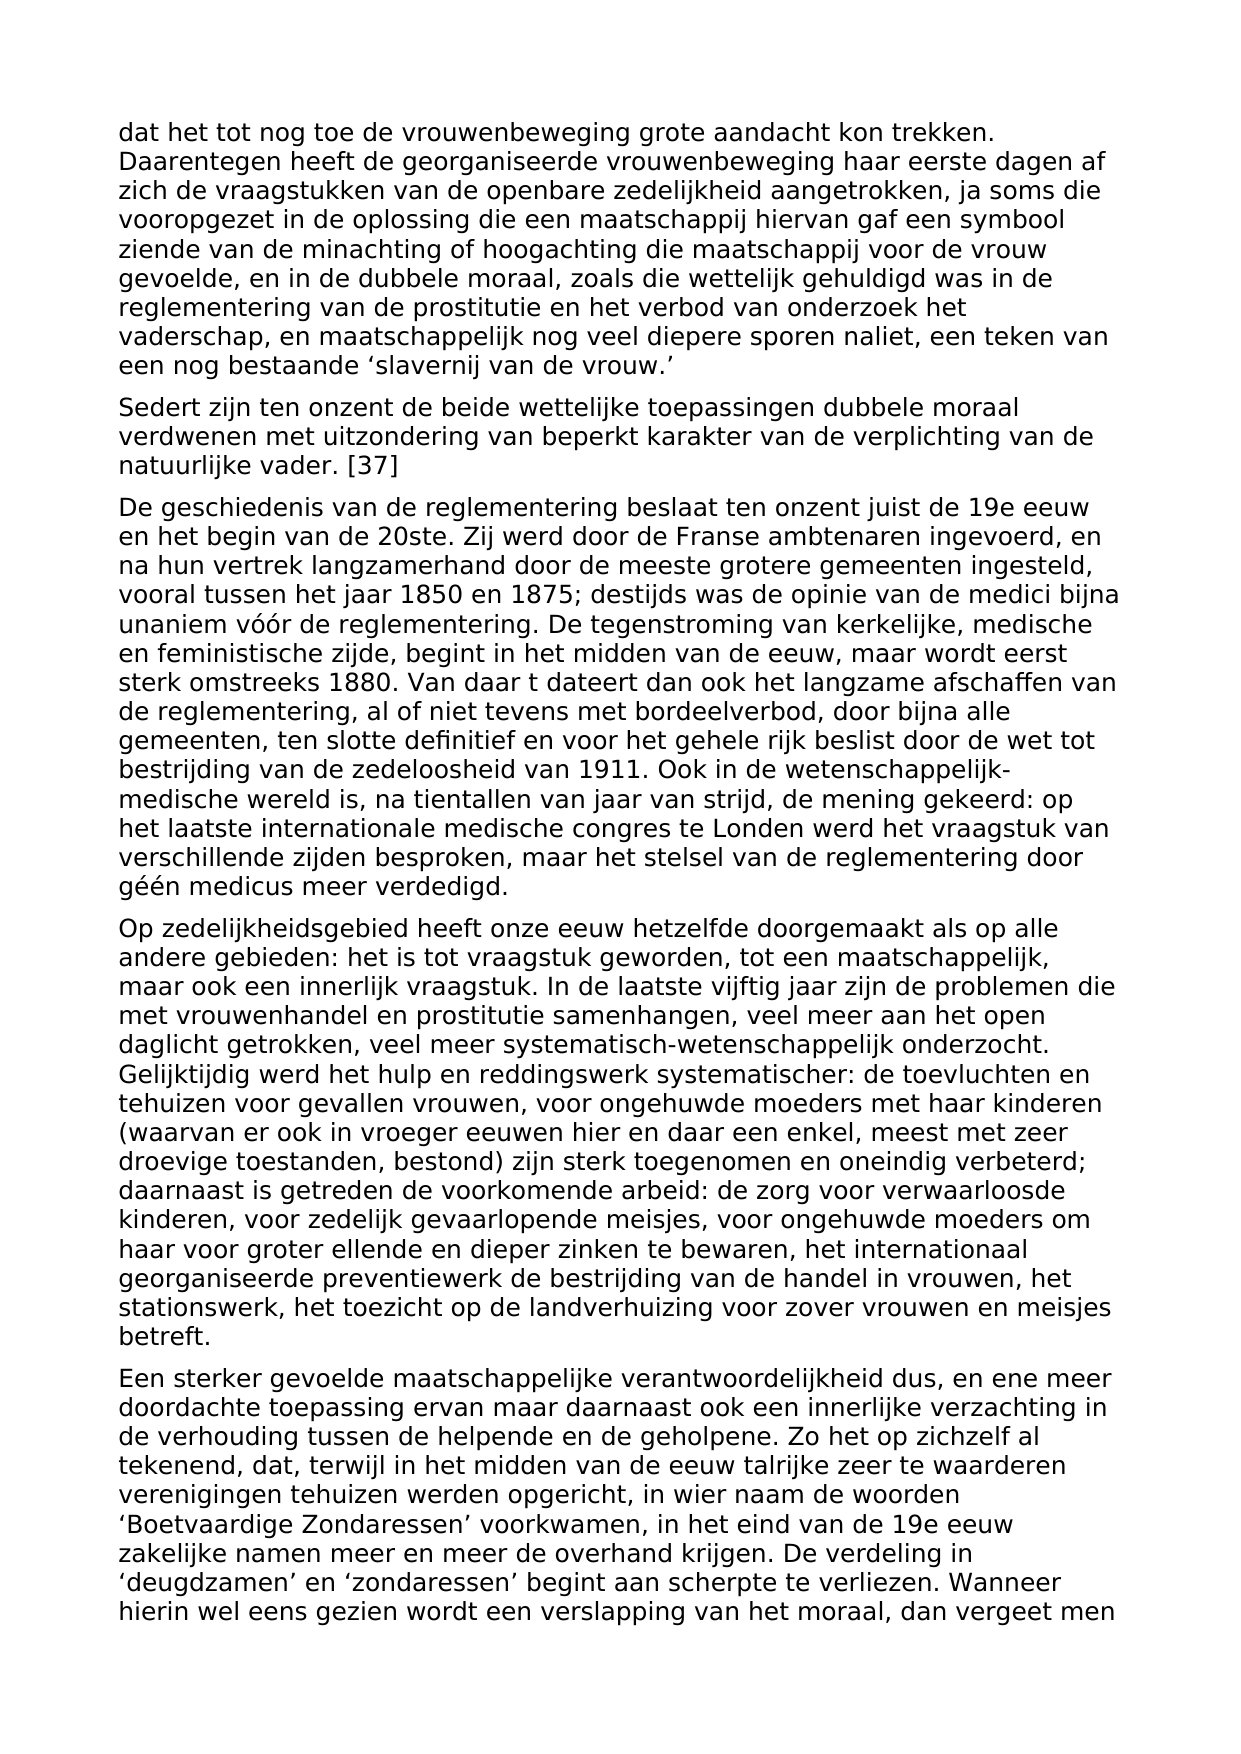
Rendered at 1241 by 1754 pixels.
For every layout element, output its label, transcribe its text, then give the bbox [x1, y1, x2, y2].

text Sedert zijn ten onzent de beide wettelijke toepassingen dubbele moraal verdwenen met uitzondering van beperkt karakter van de verplichting van de natuurlijke vader. [37] [118, 393, 1122, 481]
text Een sterker gevoelde maatschappelijke verantwoordelijkheid dus, en ene meer doordachte toepassing ervan maar daarnaast ook een innerlijke verzachting in de verhouding tussen de helpende en de geholpene. Zo het op zichzelf al tekenend, dat, terwijl in het midden van de eeuw talrijke zeer te waarderen verenigingen tehuizen werden opgericht, in wier naam de woorden ‘Boetvaardige Zondaressen’ voorkwamen, in het eind van de 19e eeuw zakelijke namen meer en meer de overhand krijgen. De verdeling in ‘deugdzamen’ en ‘zondaressen’ begint aan scherpte te verliezen. Wanneer hierin wel eens gezien wordt een verslapping van het moraal, dan vergeet men [118, 1364, 1122, 1626]
text dat het tot nog toe de vrouwenbeweging grote aandacht kon trekken. Daarentegen heeft de georganiseerde vrouwenbeweging haar eerste dagen af zich de vraagstukken van de openbare zedelijkheid aangetrokken, ja soms die vooropgezet in de oplossing die een maatschappij hiervan gaf een symbool ziende van de minachting of hoogachting die maatschappij voor de vrouw gevoelde, en in de dubbele moraal, zoals die wettelijk gehuldigd was in de reglementering van de prostitutie en het verbod van onderzoek het vaderschap, en maatschappelijk nog veel diepere sporen naliet, een teken van een nog bestaande ‘slavernij van de vrouw.’ [118, 118, 1122, 381]
text Op zedelijkheidsgebied heeft onze eeuw hetzelfde doorgemaakt als op alle andere gebieden: het is tot vraagstuk geworden, tot een maatschappelijk, maar ook een innerlijk vraagstuk. In de laatste vijftig jaar zijn de problemen die met vrouwenhandel en prostitutie samenhangen, veel meer aan het open daglicht getrokken, veel meer systematisch-wetenschappelijk onderzocht. Gelijktijdig werd het hulp en reddingswerk systematischer: de toevluchten en tehuizen voor gevallen vrouwen, voor ongehuwde moeders met haar kinderen (waarvan er ook in vroeger eeuwen hier en daar een enkel, meest met zeer droevige toestanden, bestond) zijn sterk toegenomen en oneindig verbeterd; daarnaast is getreden de voorkomende arbeid: de zorg voor verwaarloosde kinderen, voor zedelijk gevaarlopende meisjes, voor ongehuwde moeders om haar voor groter ellende en dieper zinken te bewaren, het internationaal georganiseerde preventiewerk de bestrijding van de handel in vrouwen, het stationswerk, het toezicht op de landverhuizing voor zover vrouwen en meisjes betreft. [118, 914, 1122, 1351]
text De geschiedenis van de reglementering beslaat ten onzent juist de 19e eeuw en het begin van de 20ste. Zij werd door de Franse ambtenaren ingevoerd, en na hun vertrek langzamerhand door de meeste grotere gemeenten ingesteld, vooral tussen het jaar 1850 en 1875; destijds was de opinie van de medici bijna unaniem vóór de reglementering. De tegenstroming van kerkelijke, medische en feministische zijde, begint in het midden van de eeuw, maar wordt eerst sterk omstreeks 1880. Van daar t dateert dan ook het langzame afschaffen van de reglementering, al of niet tevens met bordeelverbod, door bijna alle gemeenten, ten slotte definitief en voor het gehele rijk beslist door de wet tot bestrijding van de zedeloosheid van 1911. Ook in de wetenschappelijk-medische wereld is, na tientallen van jaar van strijd, de mening gekeerd: op het laatste internationale medische congres te Londen werd het vraagstuk van verschillende zijden besproken, maar het stelsel van de reglementering door géén medicus meer verdedigd. [118, 493, 1122, 901]
